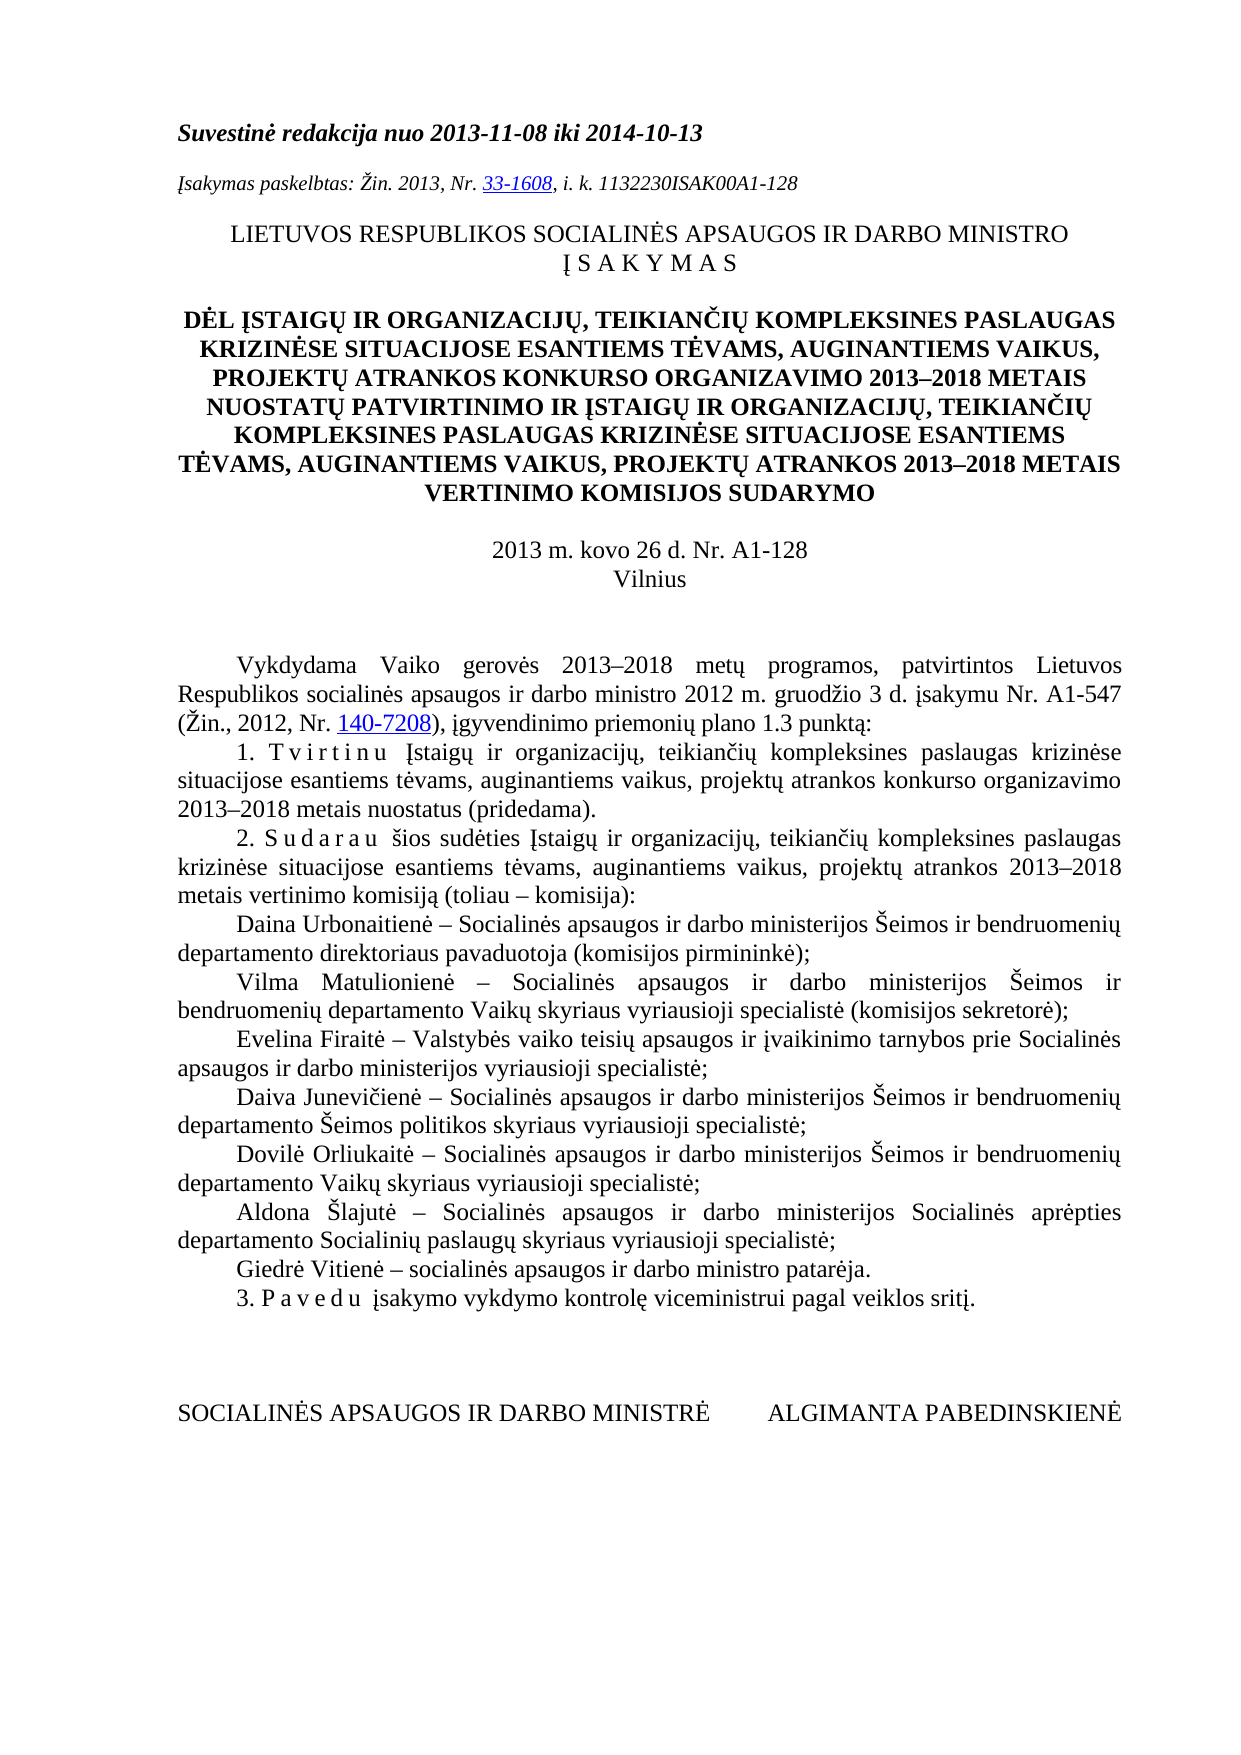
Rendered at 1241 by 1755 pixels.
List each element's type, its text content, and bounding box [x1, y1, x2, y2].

text Vilma Matulionienė – Socialinės apsaugos ir darbo ministerijos Šeimos ir bendruomenių departamento Vaikų skyriaus vyriausioji specialistė (komisijos sekretorė); [177, 967, 1122, 1024]
text Dovilė Orliukaitė – Socialinės apsaugos ir darbo ministerijos Šeimos ir bendruomenių departamento Vaikų skyriaus vyriausioji specialistė; [177, 1139, 1122, 1197]
text Vilnius [177, 564, 1122, 593]
text Evelina Firaitė – Valstybės vaiko teisių apsaugos ir įvaikinimo tarnybos prie Socialinės apsaugos ir darbo ministerijos vyriausioji specialistė; [177, 1024, 1122, 1082]
text Daiva Junevičienė – Socialinės apsaugos ir darbo ministerijos Šeimos ir bendruomenių departamento Šeimos politikos skyriaus vyriausioji specialistė; [177, 1082, 1122, 1139]
text 2. Sudarau šios sudėties Įstaigų ir organizacijų, teikiančių kompleksines paslaugas krizinėse situacijose esantiems tėvams, auginantiems vaikus, projektų atrankos 2013–2018 metais vertinimo komisiją (toliau – komisija): [177, 823, 1122, 909]
text Aldona Šlajutė – Socialinės apsaugos ir darbo ministerijos Socialinės aprėpties departamento Socialinių paslaugų skyriaus vyriausioji specialistė; [177, 1197, 1122, 1254]
text Įsakymas paskelbtas: Žin. 2013, Nr. 33-1608, i. k. 1132230ISAK00A1-128 [177, 171, 1122, 195]
text DĖL Įstaigų ir organizacijų, teikiančių kompleksines paslaugas krizinėse situacijose esantiems tėvams, auginantiems vaikus, projektų atrankos konkurso organizavimo 2013–2018 metais nuostatų patvirtinimo Ir ĮSTAIGŲ IR ORGANIZACIJŲ, TEIKIANČIŲ KOMPLEKSINES PASLAUGAS KRIZINĖSE SITUACIJOSE ESANTIEMS TĖVAMS, AUGINANTIEMS VAIKUS, PROJEKTŲ ATRANKOS 2013–2018 METAIS vertinimo komisijos SUDARYMO [177, 305, 1122, 507]
text Giedrė Vitienė – socialinės apsaugos ir darbo ministro patarėja. [177, 1254, 1122, 1283]
text 3. Pavedu įsakymo vykdymo kontrolę viceministrui pagal veiklos sritį. [177, 1283, 1122, 1312]
text LIETUVOS RESPUBLIKOS SOCIALINĖS APSAUGOS IR DARBO MINISTRO [177, 219, 1122, 248]
text Socialinės apsaugos ir darbo ministrė Algimanta Pabedinskienė [177, 1398, 1122, 1427]
text 2013 m. kovo 26 d. Nr. A1-128 [177, 535, 1122, 564]
text Daina Urbonaitienė – Socialinės apsaugos ir darbo ministerijos Šeimos ir bendruomenių departamento direktoriaus pavaduotoja (komisijos pirmininkė); [177, 909, 1122, 967]
text Suvestinė redakcija nuo 2013-11-08 iki 2014-10-13 [177, 118, 1122, 147]
text 1. Tvirtinu Įstaigų ir organizacijų, teikiančių kompleksines paslaugas krizinėse situacijose esantiems tėvams, auginantiems vaikus, projektų atrankos konkurso organizavimo 2013–2018 metais nuostatus (pridedama). [177, 737, 1122, 823]
text Į S A K Y M A S [177, 248, 1122, 277]
text Vykdydama Vaiko gerovės 2013–2018 metų programos, patvirtintos Lietuvos Respublikos socialinės apsaugos ir darbo ministro 2012 m. gruodžio 3 d. įsakymu Nr. A1-547 (Žin., 2012, Nr. 140-7208), įgyvendinimo priemonių plano 1.3 punktą: [177, 650, 1122, 737]
